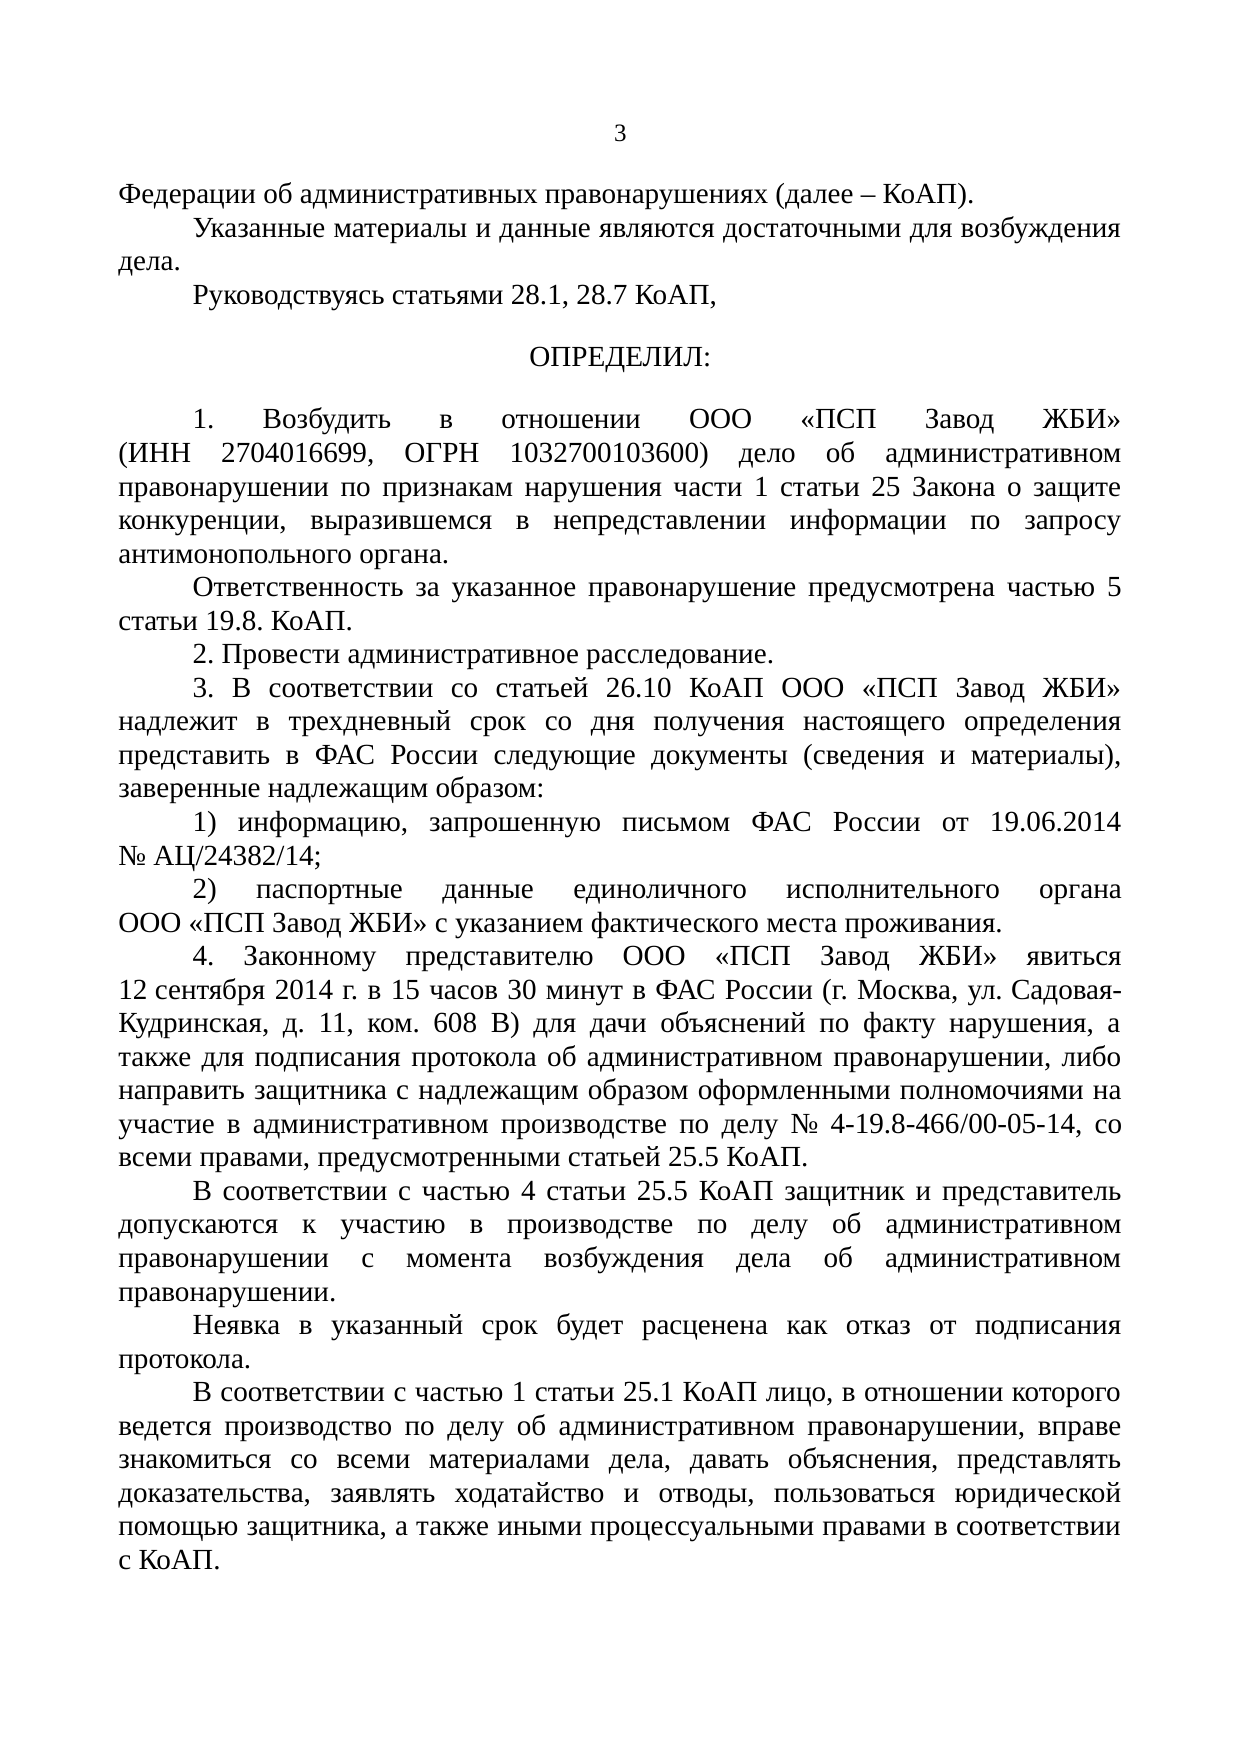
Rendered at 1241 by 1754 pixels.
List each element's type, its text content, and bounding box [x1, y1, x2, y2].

text 4. Законному представителю ООО «ПСП Завод ЖБИ» явиться 12 сентября 2014 г. в 15 часов 30 минут в ФАС России (г. Москва, ул. Садовая-Кудринская, д. 11, ком. 608 В) для дачи объяснений по факту нарушения, а также для подписания протокола об административном правонарушении, либо направить защитника с надлежащим образом оформленными полномочиями на участие в административном производстве по делу № 4-19.8-466/00-05-14, со всеми правами, предусмотренными статьей 25.5 КоАП. [118, 938, 1122, 1173]
text 1) информацию, запрошенную письмом ФАС России от 19.06.2014 № АЦ/24382/14; [118, 804, 1122, 871]
text 1. Возбудить в отношении ООО «ПСП Завод ЖБИ» (ИНН 2704016699, ОГРН 1032700103600) дело об административном правонарушении по признакам нарушения части 1 статьи 25 Закона о защите конкуренции, выразившемся в непредставлении информации по запросу антимонопольного органа. [118, 402, 1122, 569]
text 2) паспортные данные единоличного исполнительного органа ООО «ПСП Завод ЖБИ» с указанием фактического места проживания. [118, 871, 1122, 938]
text Федерации об административных правонарушениях (далее – КоАП). [118, 176, 1122, 210]
text Указанные материалы и данные являются достаточными для возбуждения дела. [118, 210, 1122, 277]
text 3. В соответствии со статьей 26.10 КоАП ООО «ПСП Завод ЖБИ» надлежит в трехдневный срок со дня получения настоящего определения представить в ФАС России следующие документы (сведения и материалы), заверенные надлежащим образом: [118, 670, 1122, 804]
text В соответствии с частью 4 статьи 25.5 КоАП защитник и представитель допускаются к участию в производстве по делу об административном правонарушении с момента возбуждения дела об административном правонарушении. [118, 1173, 1122, 1307]
text В соответствии с частью 1 статьи 25.1 КоАП лицо, в отношении которого ведется производство по делу об административном правонарушении, вправе знакомиться со всеми материалами дела, давать объяснения, представлять доказательства, заявлять ходатайство и отводы, пользоваться юридической помощью защитника, а также иными процессуальными правами в соответствии с КоАП. [118, 1374, 1122, 1576]
text Неявка в указанный срок будет расценена как отказ от подписания протокола. [118, 1307, 1122, 1374]
text ОПРЕДЕЛИЛ: [118, 339, 1122, 373]
text Ответственность за указанное правонарушение предусмотрена частью 5 статьи 19.8. КоАП. [118, 569, 1122, 636]
text 2. Провести административное расследование. [118, 636, 1122, 670]
text Руководствуясь статьями 28.1, 28.7 КоАП, [118, 277, 1122, 311]
